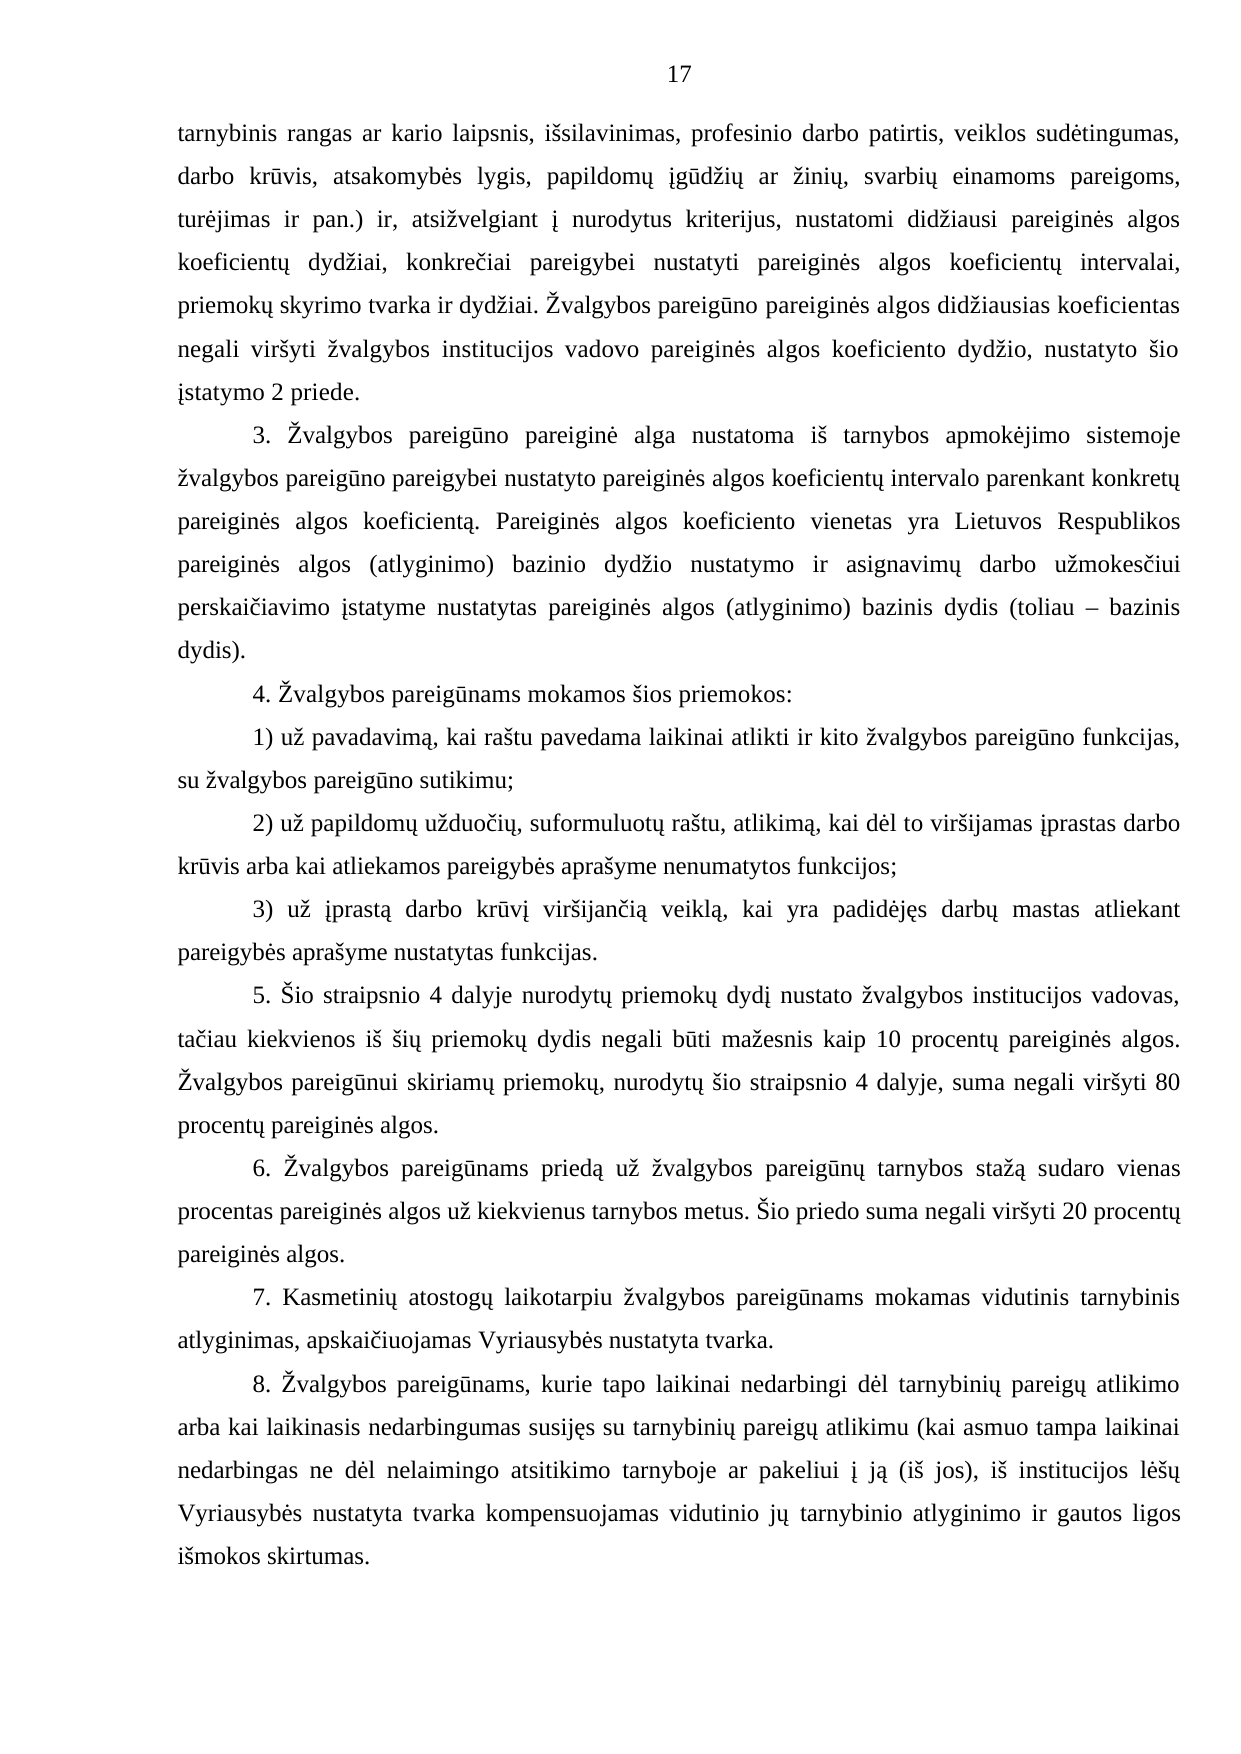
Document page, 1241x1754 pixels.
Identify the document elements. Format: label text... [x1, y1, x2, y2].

text 5. Šio straipsnio 4 dalyje nurodytų priemokų dydį nustato žvalgybos institucijos vadovas, tačiau kiekvienos iš šių priemokų dydis negali būti mažesnis kaip 10 procentų pareiginės algos. Žvalgybos pareigūnui skiriamų priemokų, nurodytų šio straipsnio 4 dalyje, suma negali viršyti 80 procentų pareiginės algos. [177, 981, 1181, 1139]
text 8. Žvalgybos pareigūnams, kurie tapo laikinai nedarbingi dėl tarnybinių pareigų atlikimo arba kai laikinasis nedarbingumas susijęs su tarnybinių pareigų atlikimu (kai asmuo tampa laikinai nedarbingas ne dėl nelaimingo atsitikimo tarnyboje ar pakeliui į ją (iš jos), iš institucijos lėšų Vyriausybės nustatyta tvarka kompensuojamas vidutinio jų tarnybinio atlyginimo ir gautos ligos išmokos skirtumas. [177, 1369, 1181, 1570]
text 1) už pavadavimą, kai raštu pavedama laikinai atlikti ir kito žvalgybos pareigūno funkcijas, su žvalgybos pareigūno sutikimu; [177, 722, 1181, 794]
text 6. Žvalgybos pareigūnams priedą už žvalgybos pareigūnų tarnybos stažą sudaro vienas procentas pareiginės algos už kiekvienus tarnybos metus. Šio priedo suma negali viršyti 20 procentų pareiginės algos. [177, 1153, 1181, 1268]
text 3) už įprastą darbo krūvį viršijančią veiklą, kai yra padidėjęs darbų mastas atliekant pareigybės aprašyme nustatytas funkcijas. [177, 894, 1181, 966]
text 2) už papildomų užduočių, suformuluotų raštu, atlikimą, kai dėl to viršijamas įprastas darbo krūvis arba kai atliekamos pareigybės aprašyme nenumatytos funkcijos; [177, 808, 1181, 880]
text 4. Žvalgybos pareigūnams mokamos šios priemokos: [177, 679, 1181, 707]
text tarnybinis rangas ar kario laipsnis, išsilavinimas, profesinio darbo patirtis, veiklos sudėtingumas, darbo krūvis, atsakomybės lygis, papildomų įgūdžių ar žinių, svarbių einamoms pareigoms, turėjimas ir pan.) ir, atsižvelgiant į nurodytus kriterijus, nustatomi didžiausi pareiginės algos koeficientų dydžiai, konkrečiai pareigybei nustatyti pareiginės algos koeficientų intervalai, priemokų skyrimo tvarka ir dydžiai. Žvalgybos pareigūno pareiginės algos didžiausias koeficientas negali viršyti žvalgybos institucijos vadovo pareiginės algos koeficiento dydžio, nustatyto šio įstatymo 2 priede. [177, 118, 1181, 406]
text 3. Žvalgybos pareigūno pareiginė alga nustatoma iš tarnybos apmokėjimo sistemoje žvalgybos pareigūno pareigybei nustatyto pareiginės algos koeficientų intervalo parenkant konkretų pareiginės algos koeficientą. Pareiginės algos koeficiento vienetas yra Lietuvos Respublikos pareiginės algos (atlyginimo) bazinio dydžio nustatymo ir asignavimų darbo užmokesčiui perskaičiavimo įstatyme nustatytas pareiginės algos (atlyginimo) bazinis dydis (toliau – bazinis dydis). [177, 420, 1181, 664]
text 7. Kasmetinių atostogų laikotarpiu žvalgybos pareigūnams mokamas vidutinis tarnybinis atlyginimas, apskaičiuojamas Vyriausybės nustatyta tvarka. [177, 1282, 1181, 1354]
